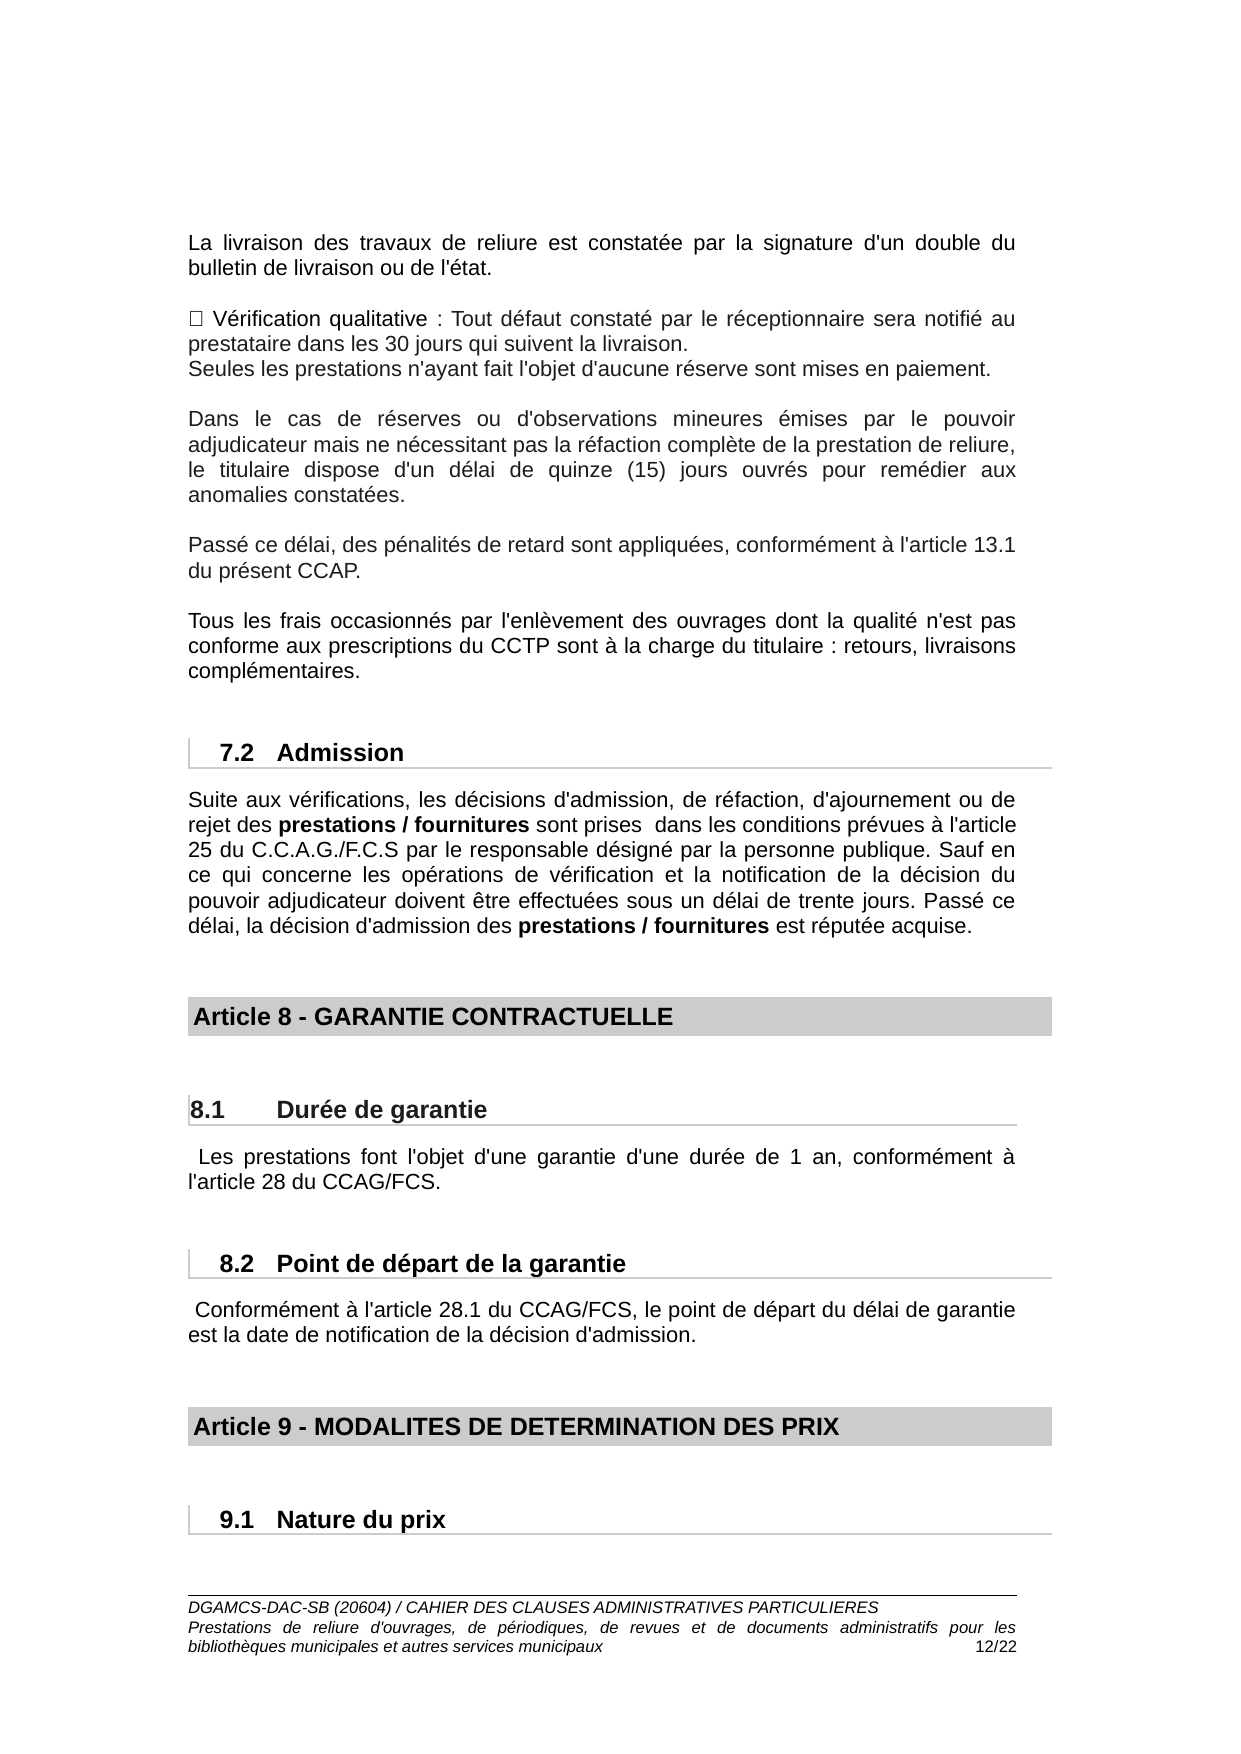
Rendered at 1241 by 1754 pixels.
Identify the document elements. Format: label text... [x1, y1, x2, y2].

subtitle Durée de garantie [190, 1095, 1017, 1124]
subtitle Nature du prix [188, 1504, 1052, 1533]
text La livraison des travaux de reliure est constatée par la signature d'un double du bulletin de livraison ou de l'état. [188, 230, 1017, 280]
subtitle MODALITES DE DETERMINATION DES PRIX [190, 1409, 1050, 1443]
text  Vérification qualitative : Tout défaut constaté par le réceptionnaire sera notifié au prestataire dans les 30 jours qui suivent la livraison. [188, 305, 1017, 356]
text Tous les frais occasionnés par l'enlèvement des ouvrages dont la qualité n'est pas conforme aux prescriptions du CCTP sont à la charge du titulaire : retours, livraisons complémentaires. [188, 608, 1017, 683]
subtitle Admission [190, 738, 1052, 767]
text Suite aux vérifications, les décisions d'admission, de réfaction, d'ajournement ou de rejet des prestations / fournitures sont prises dans les conditions prévues à l'article 25 du C.C.A.G./F.C.S par le responsable désigné par la personne publique. Sauf en ce qui concerne les opérations de vérification et la notification de la décision du pouvoir adjudicateur doivent être effectuées sous un délai de trente jours. Passé ce délai, la décision d'admission des prestations / fournitures est réputée acquise. [188, 787, 1017, 938]
text Seules les prestations n'ayant fait l'objet d'aucune réserve sont mises en paiement. [188, 356, 1017, 381]
text Conformément à l'article 28.1 du CCAG/FCS, le point de départ du délai de garantie est la date de notification de la décision d'admission. [188, 1297, 1017, 1348]
subtitle GARANTIE CONTRACTUELLE [190, 999, 1050, 1034]
text Dans le cas de réserves ou d'observations mineures émises par le pouvoir adjudicateur mais ne nécessitant pas la réfaction complète de la prestation de reliure, le titulaire dispose d'un délai de quinze (15) jours ouvrés pour remédier aux anomalies constatées. [188, 406, 1017, 507]
text Passé ce délai, des pénalités de retard sont appliquées, conformément à l'article 13.1 du présent CCAP. [188, 532, 1017, 583]
subtitle Point de départ de la garantie [190, 1249, 1052, 1277]
text Les prestations font l'objet d'une garantie d'une durée de 1 an, conformément à l'article 28 du CCAG/FCS. [188, 1143, 1017, 1194]
